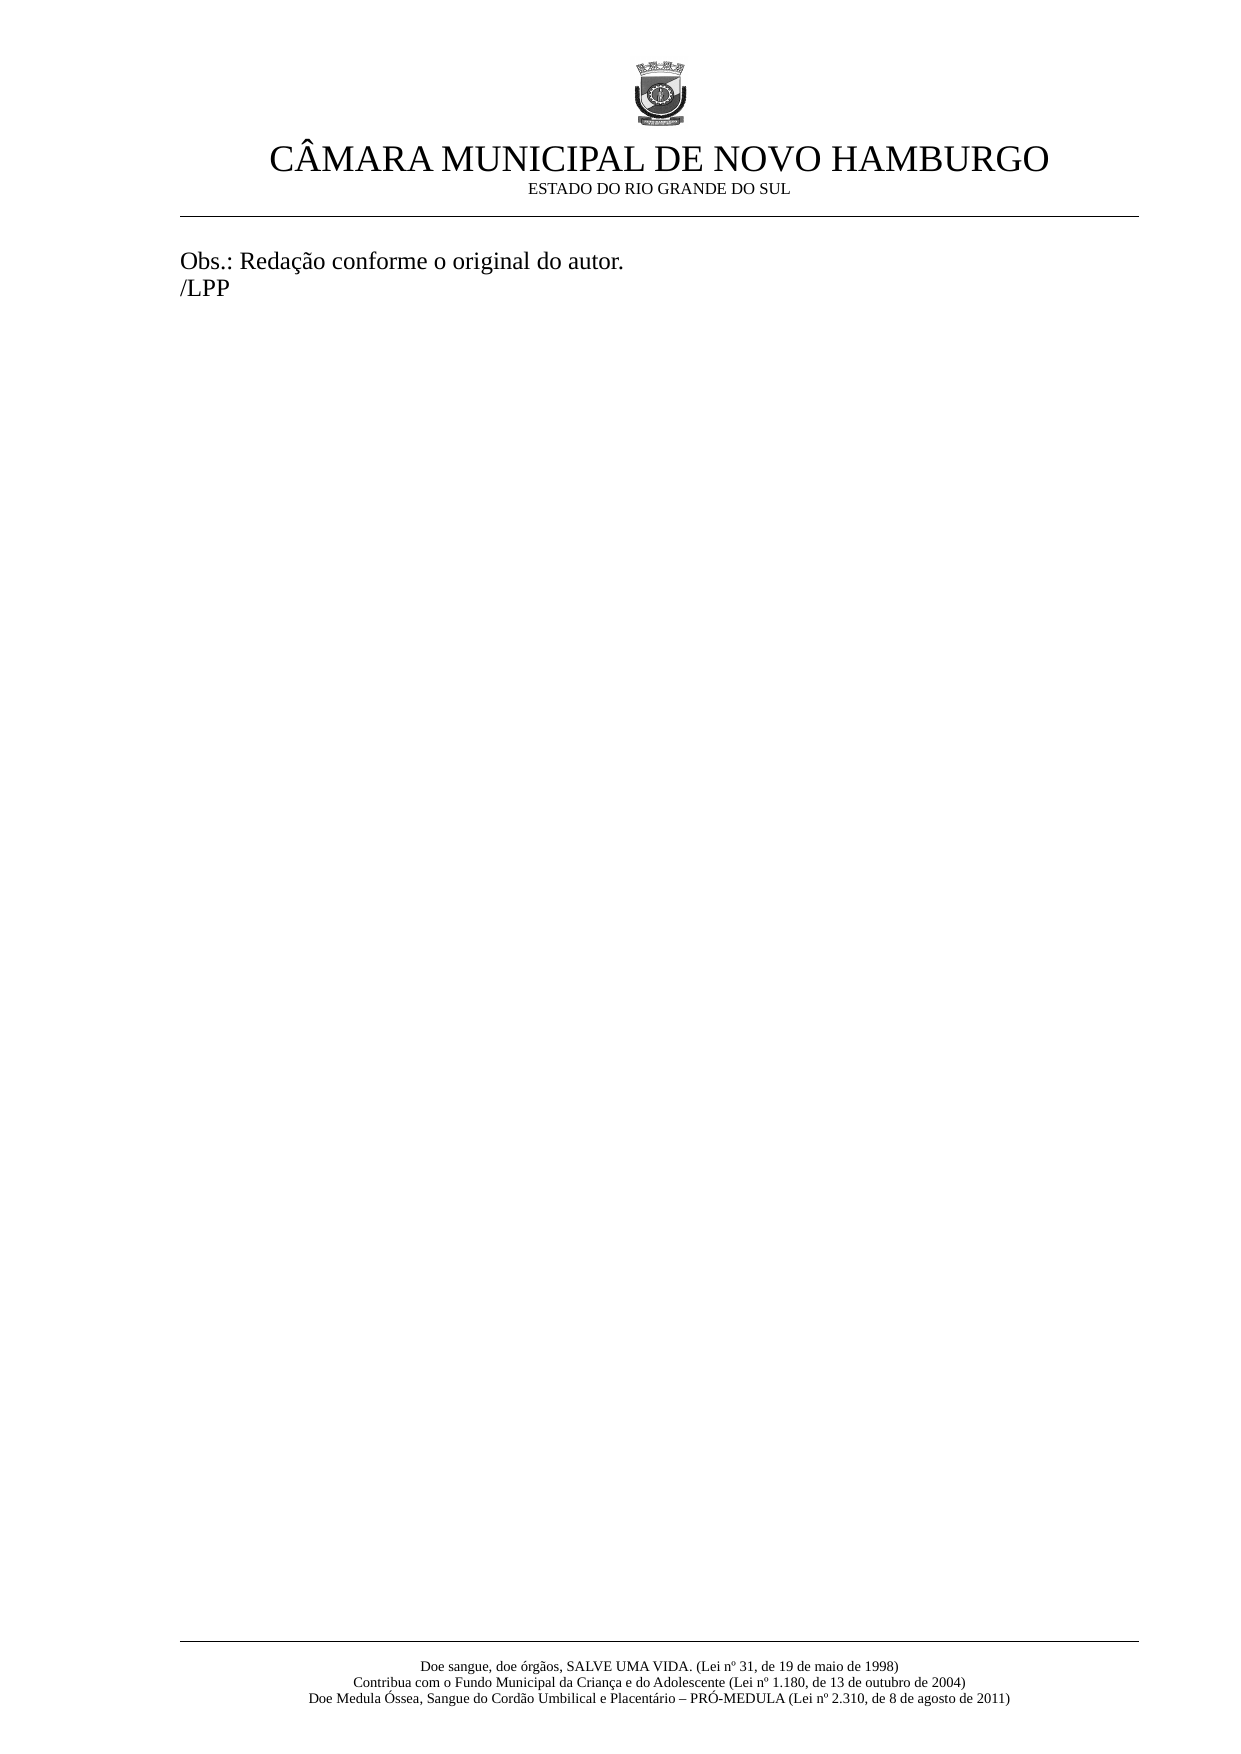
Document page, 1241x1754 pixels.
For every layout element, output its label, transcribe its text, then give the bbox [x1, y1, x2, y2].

text /LPP [180, 274, 1139, 302]
text Obs.: Redação conforme o original do autor. [180, 247, 1139, 274]
